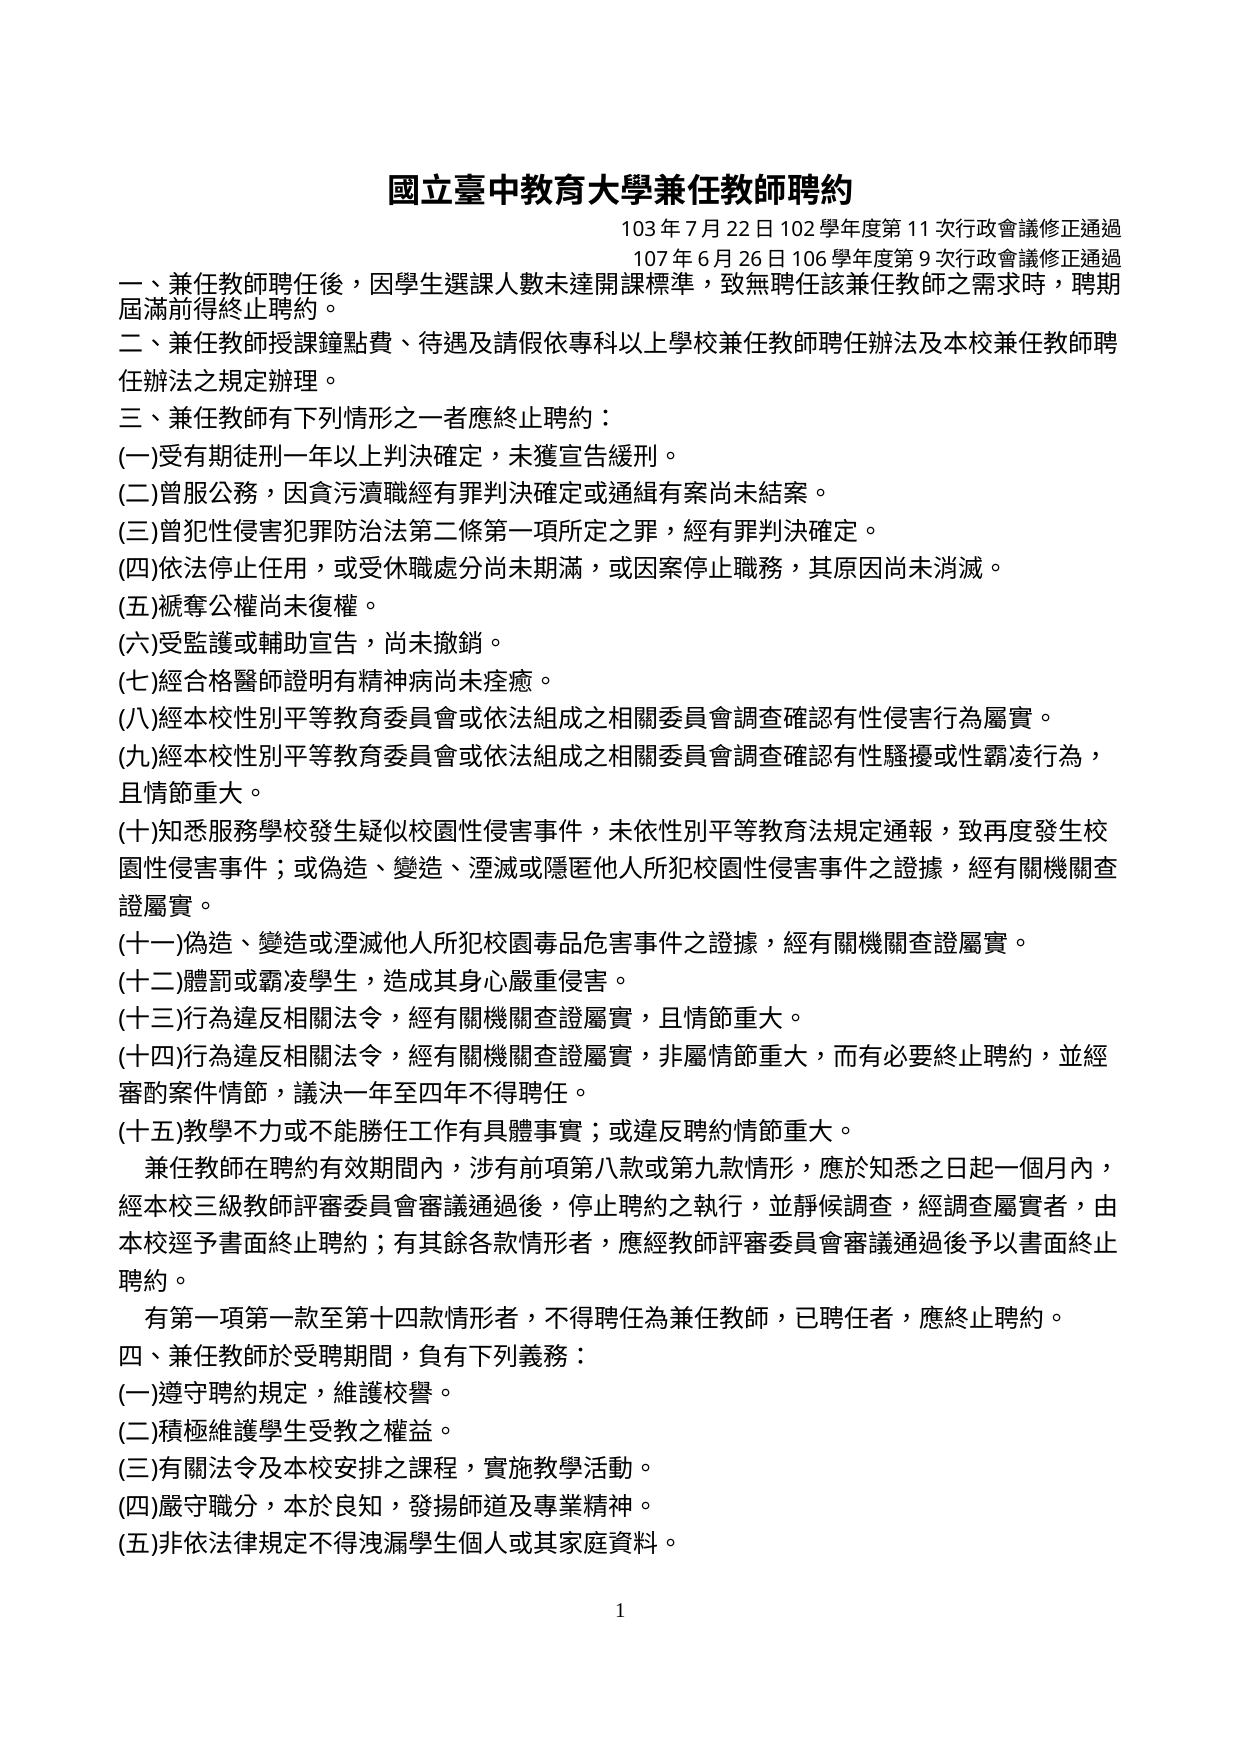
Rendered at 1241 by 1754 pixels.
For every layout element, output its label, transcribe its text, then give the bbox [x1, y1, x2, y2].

text (六)受監護或輔助宣告，尚未撤銷。 [118, 623, 1122, 661]
text (九)經本校性別平等教育委員會或依法組成之相關委員會調查確認有性騷擾或性霸凌行為，且情節重大。 [118, 736, 1122, 811]
text (十五)教學不力或不能勝任工作有具體事實；或違反聘約情節重大。 [118, 1111, 1122, 1148]
text (二)積極維護學生受教之權益。 [118, 1411, 1122, 1448]
text 有第一項第一款至第十四款情形者，不得聘任為兼任教師，已聘任者，應終止聘約。 [118, 1298, 1122, 1336]
text (十二)體罰或霸凌學生，造成其身心嚴重侵害。 [118, 961, 1122, 998]
text 兼任教師在聘約有效期間內，涉有前項第八款或第九款情形，應於知悉之日起一個月內，經本校三級教師評審委員會審議通過後，停止聘約之執行，並靜候調查，經調查屬實者，由本校逕予書面終止聘約；有其餘各款情形者，應經教師評審委員會審議通過後予以書面終止聘約。 [118, 1148, 1122, 1298]
text 107年6月26日106學年度第9次行政會議修正通過 [118, 243, 1122, 273]
text (五)非依法律規定不得洩漏學生個人或其家庭資料。 [118, 1523, 1122, 1561]
text (七)經合格醫師證明有精神病尚未痊癒。 [118, 661, 1122, 698]
text (二)曾服公務，因貪污瀆職經有罪判決確定或通緝有案尚未結案。 [118, 473, 1122, 511]
text 國立臺中教育大學兼任教師聘約 [118, 164, 1122, 212]
text (十)知悉服務學校發生疑似校園性侵害事件，未依性別平等教育法規定通報，致再度發生校園性侵害事件；或偽造、變造、湮滅或隱匿他人所犯校園性侵害事件之證據，經有關機關查證屬實。 [118, 811, 1122, 923]
text 三、兼任教師有下列情形之一者應終止聘約： [118, 398, 1122, 436]
text (十三)行為違反相關法令，經有關機關查證屬實，且情節重大。 [118, 998, 1122, 1036]
text (三)有關法令及本校安排之課程，實施教學活動。 [118, 1448, 1122, 1486]
text (十四)行為違反相關法令，經有關機關查證屬實，非屬情節重大，而有必要終止聘約，並經審酌案件情節，議決一年至四年不得聘任。 [118, 1036, 1122, 1111]
text (八)經本校性別平等教育委員會或依法組成之相關委員會調查確認有性侵害行為屬實。 [118, 698, 1122, 736]
text 四、兼任教師於受聘期間，負有下列義務： [118, 1336, 1122, 1373]
text (一)遵守聘約規定，維護校譽。 [118, 1373, 1122, 1411]
text (五)褫奪公權尚未復權。 [118, 586, 1122, 623]
text 103年7月22日102學年度第11次行政會議修正通過 [118, 212, 1122, 243]
text 一、兼任教師聘任後，因學生選課人數未達開課標準，致無聘任該兼任教師之需求時，聘期屆滿前得終止聘約。 [118, 273, 1122, 323]
text (三)曾犯性侵害犯罪防治法第二條第一項所定之罪，經有罪判決確定。 [118, 511, 1122, 548]
text 二、兼任教師授課鐘點費、待遇及請假依專科以上學校兼任教師聘任辦法及本校兼任教師聘任辦法之規定辦理。 [118, 323, 1122, 398]
text (四)依法停止任用，或受休職處分尚未期滿，或因案停止職務，其原因尚未消滅。 [118, 548, 1122, 586]
text (四)嚴守職分，本於良知，發揚師道及專業精神。 [118, 1486, 1122, 1523]
text (一)受有期徒刑一年以上判決確定，未獲宣告緩刑。 [118, 436, 1122, 473]
text (十一)偽造、變造或湮滅他人所犯校園毒品危害事件之證據，經有關機關查證屬實。 [118, 923, 1122, 961]
